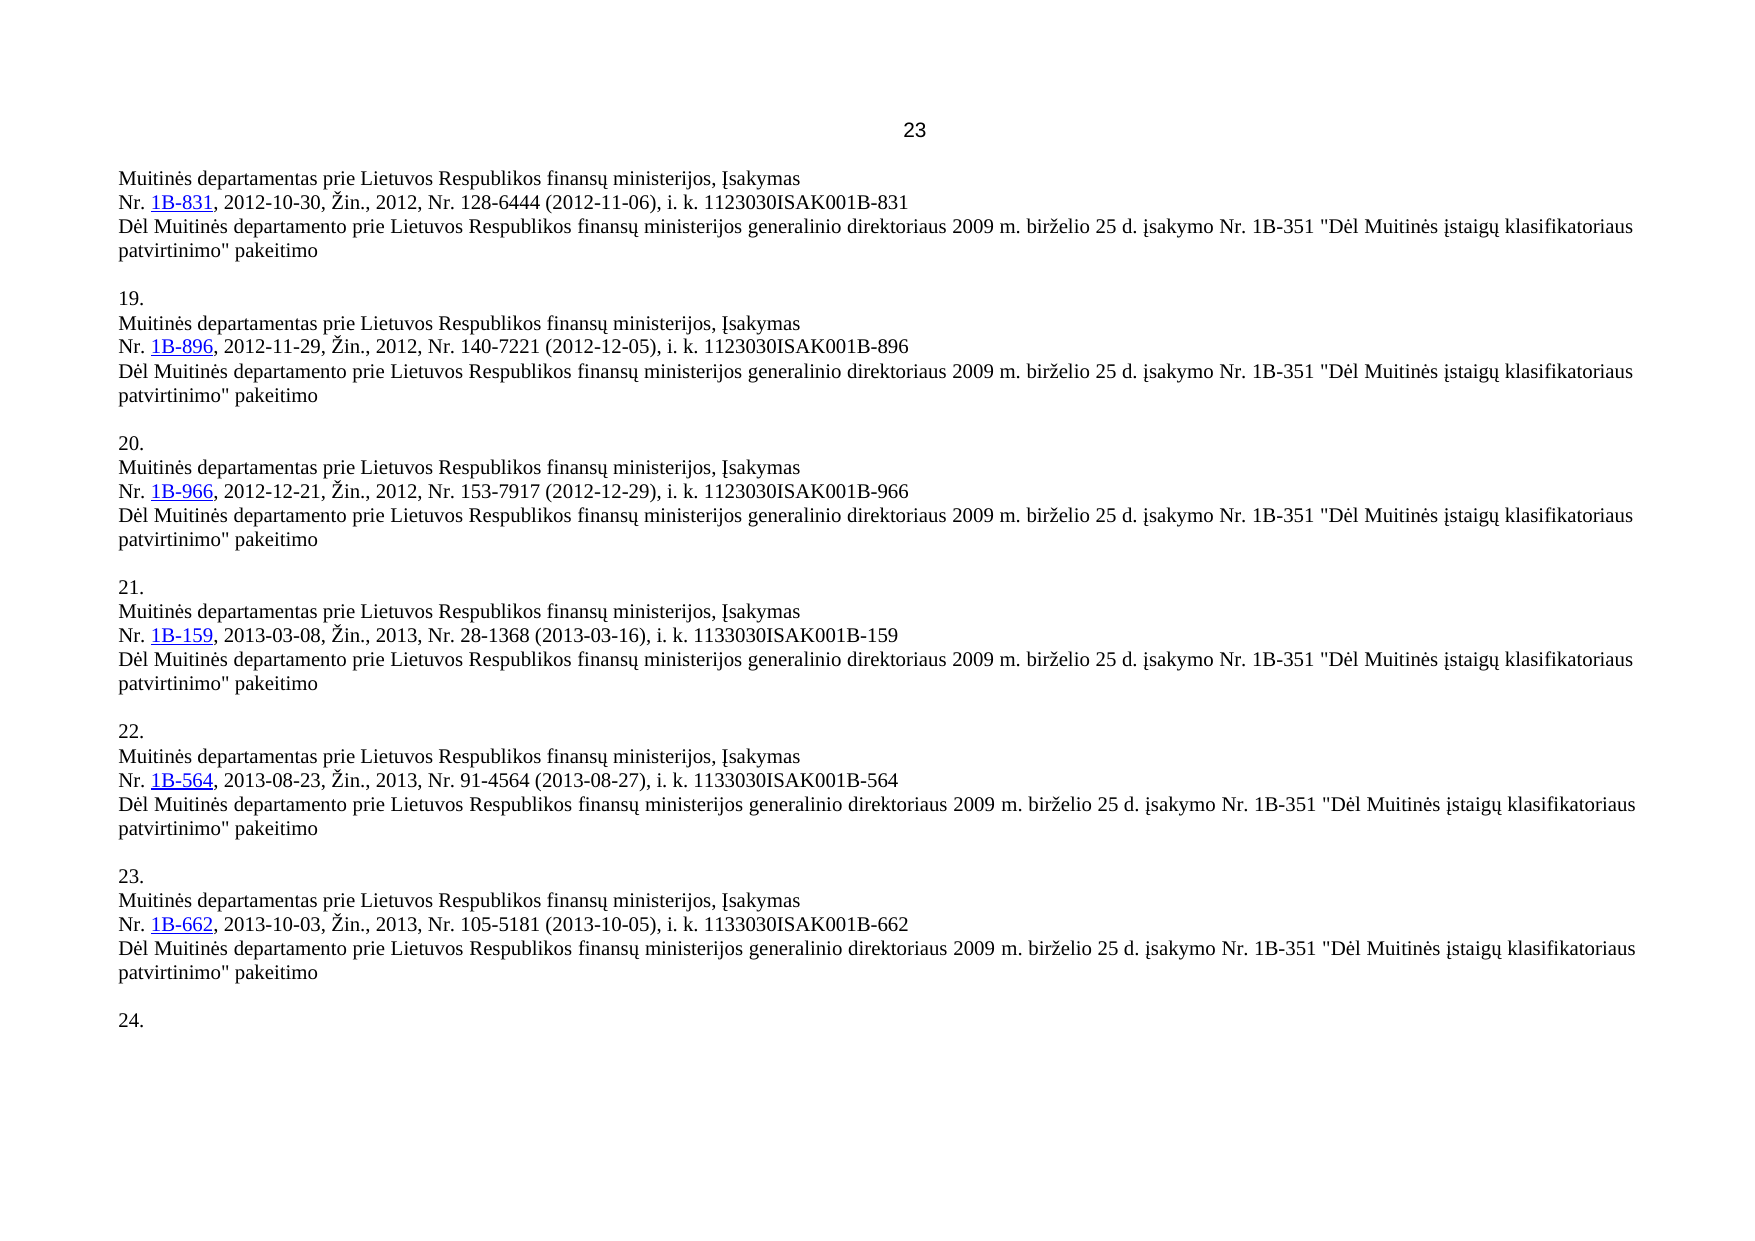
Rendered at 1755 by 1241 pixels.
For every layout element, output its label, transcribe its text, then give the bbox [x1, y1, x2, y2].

text 19. [118, 286, 1636, 310]
text Nr. 1B-564, 2013-08-23, Žin., 2013, Nr. 91-4564 (2013-08-27), i. k. 1133030ISAK001B-564 [118, 768, 1636, 792]
text Muitinės departamentas prie Lietuvos Respublikos finansų ministerijos, Įsakymas [118, 310, 1636, 334]
text Dėl Muitinės departamento prie Lietuvos Respublikos finansų ministerijos generalinio direktoriaus 2009 m. birželio 25 d. įsakymo Nr. 1B-351 "Dėl Muitinės įstaigų klasifikatoriaus patvirtinimo" pakeitimo [118, 358, 1636, 407]
text Nr. 1B-662, 2013-10-03, Žin., 2013, Nr. 105-5181 (2013-10-05), i. k. 1133030ISAK001B-662 [118, 912, 1636, 936]
text 20. [118, 431, 1636, 455]
text 24. [118, 1008, 1636, 1032]
text Dėl Muitinės departamento prie Lietuvos Respublikos finansų ministerijos generalinio direktoriaus 2009 m. birželio 25 d. įsakymo Nr. 1B-351 "Dėl Muitinės įstaigų klasifikatoriaus patvirtinimo" pakeitimo [118, 792, 1636, 840]
text Muitinės departamentas prie Lietuvos Respublikos finansų ministerijos, Įsakymas [118, 888, 1636, 912]
text Dėl Muitinės departamento prie Lietuvos Respublikos finansų ministerijos generalinio direktoriaus 2009 m. birželio 25 d. įsakymo Nr. 1B-351 "Dėl Muitinės įstaigų klasifikatoriaus patvirtinimo" pakeitimo [118, 503, 1636, 551]
text 22. [118, 719, 1636, 743]
text Nr. 1B-159, 2013-03-08, Žin., 2013, Nr. 28-1368 (2013-03-16), i. k. 1133030ISAK001B-159 [118, 623, 1636, 647]
text 23. [118, 864, 1636, 888]
text 21. [118, 575, 1636, 599]
text Nr. 1B-966, 2012-12-21, Žin., 2012, Nr. 153-7917 (2012-12-29), i. k. 1123030ISAK001B-966 [118, 479, 1636, 503]
text Muitinės departamentas prie Lietuvos Respublikos finansų ministerijos, Įsakymas [118, 166, 1636, 190]
text Muitinės departamentas prie Lietuvos Respublikos finansų ministerijos, Įsakymas [118, 455, 1636, 479]
text Nr. 1B-896, 2012-11-29, Žin., 2012, Nr. 140-7221 (2012-12-05), i. k. 1123030ISAK001B-896 [118, 334, 1636, 358]
text Muitinės departamentas prie Lietuvos Respublikos finansų ministerijos, Įsakymas [118, 743, 1636, 768]
text Muitinės departamentas prie Lietuvos Respublikos finansų ministerijos, Įsakymas [118, 599, 1636, 623]
text Dėl Muitinės departamento prie Lietuvos Respublikos finansų ministerijos generalinio direktoriaus 2009 m. birželio 25 d. įsakymo Nr. 1B-351 "Dėl Muitinės įstaigų klasifikatoriaus patvirtinimo" pakeitimo [118, 936, 1636, 984]
text Dėl Muitinės departamento prie Lietuvos Respublikos finansų ministerijos generalinio direktoriaus 2009 m. birželio 25 d. įsakymo Nr. 1B-351 "Dėl Muitinės įstaigų klasifikatoriaus patvirtinimo" pakeitimo [118, 647, 1636, 695]
text Nr. 1B-831, 2012-10-30, Žin., 2012, Nr. 128-6444 (2012-11-06), i. k. 1123030ISAK001B-831 [118, 190, 1636, 214]
text Dėl Muitinės departamento prie Lietuvos Respublikos finansų ministerijos generalinio direktoriaus 2009 m. birželio 25 d. įsakymo Nr. 1B-351 "Dėl Muitinės įstaigų klasifikatoriaus patvirtinimo" pakeitimo [118, 214, 1636, 262]
